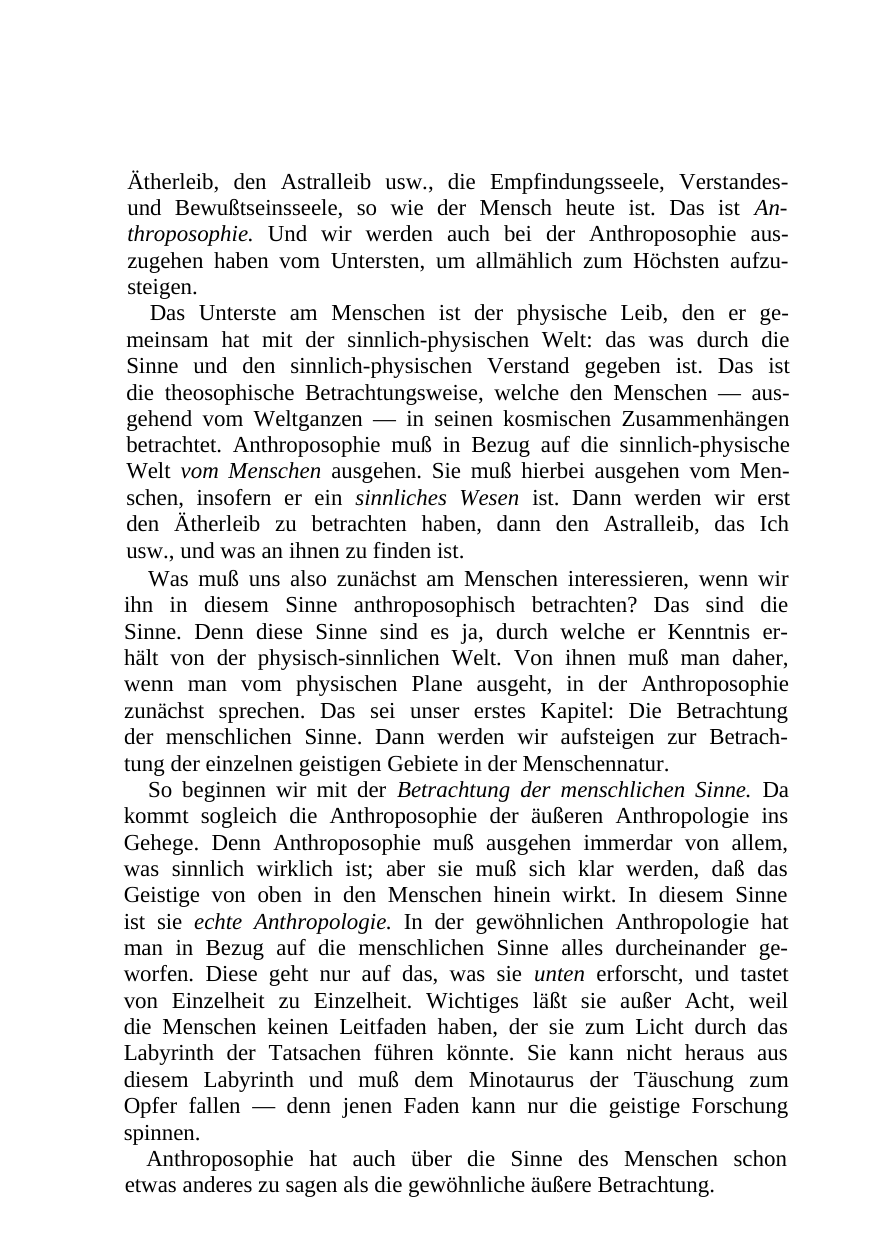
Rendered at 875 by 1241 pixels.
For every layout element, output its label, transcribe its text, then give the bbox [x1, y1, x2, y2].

text So beginnen wir mit der Betrachtung der menschlichen Sinne. Da kommt sogleich die Anthroposophie der äußeren Anthropologie ins Gehege. Denn Anthroposophie muß ausgehen immerdar von allem, was sinnlich wirklich ist; aber sie muß sich klar werden, daß das Geistige von oben in den Menschen hinein wirkt. In diesem Sinne ist sie echte Anthropologie. In der gewöhnlichen Anthropologie hat man in Bezug auf die menschlichen Sinne alles durcheinander ge- worfen. Diese geht nur auf das, was sie unten erforscht, und tastet von Einzelheit zu Einzelheit. Wichtiges läßt sie außer Acht, weil die Menschen keinen Leitfaden haben, der sie zum Licht durch das Labyrinth der Tatsachen führen könnte. Sie kann nicht heraus aus diesem Labyrinth und muß dem Minotaurus der Täuschung zum Opfer fallen — denn jenen Faden kann nur die geistige Forschung spinnen. [123, 776, 789, 1145]
text Ätherleib, den Astralleib usw., die Empfindungsseele, Verstandes- und Bewußtseinsseele, so wie der Mensch heute ist. Das ist An- throposophie. Und wir werden auch bei der Anthroposophie aus- zugehen haben vom Untersten, um allmählich zum Höchsten aufzu- steigen. [127, 168, 789, 299]
text Das Unterste am Menschen ist der physische Leib, den er ge- meinsam hat mit der sinnlich-physischen Welt: das was durch die Sinne und den sinnlich-physischen Verstand gegeben ist. Das ist die theosophische Betrachtungsweise, welche den Menschen — aus- gehend vom Weltganzen — in seinen kosmischen Zusammenhängen betrachtet. Anthroposophie muß in Bezug auf die sinnlich-physische Welt vom Menschen ausgehen. Sie muß hierbei ausgehen vom Men- schen, insofern er ein sinnliches Wesen ist. Dann werden wir erst den Ätherleib zu betrachten haben, dann den Astralleib, das Ich usw., und was an ihnen zu finden ist. [126, 299, 791, 563]
text Anthroposophie hat auch über die Sinne des Menschen schon etwas anderes zu sagen als die gewöhnliche äußere Betrachtung. [124, 1145, 788, 1198]
text Was muß uns also zunächst am Menschen interessieren, wenn wir ihn in diesem Sinne anthroposophisch betrachten? Das sind die Sinne. Denn diese Sinne sind es ja, durch welche er Kenntnis er- hält von der physisch-sinnlichen Welt. Von ihnen muß man daher, wenn man vom physischen Plane ausgeht, in der Anthroposophie zunächst sprechen. Das sei unser erstes Kapitel: Die Betrachtung der menschlichen Sinne. Dann werden wir aufsteigen zur Betrach- tung der einzelnen geistigen Gebiete in der Menschennatur. [124, 565, 789, 776]
